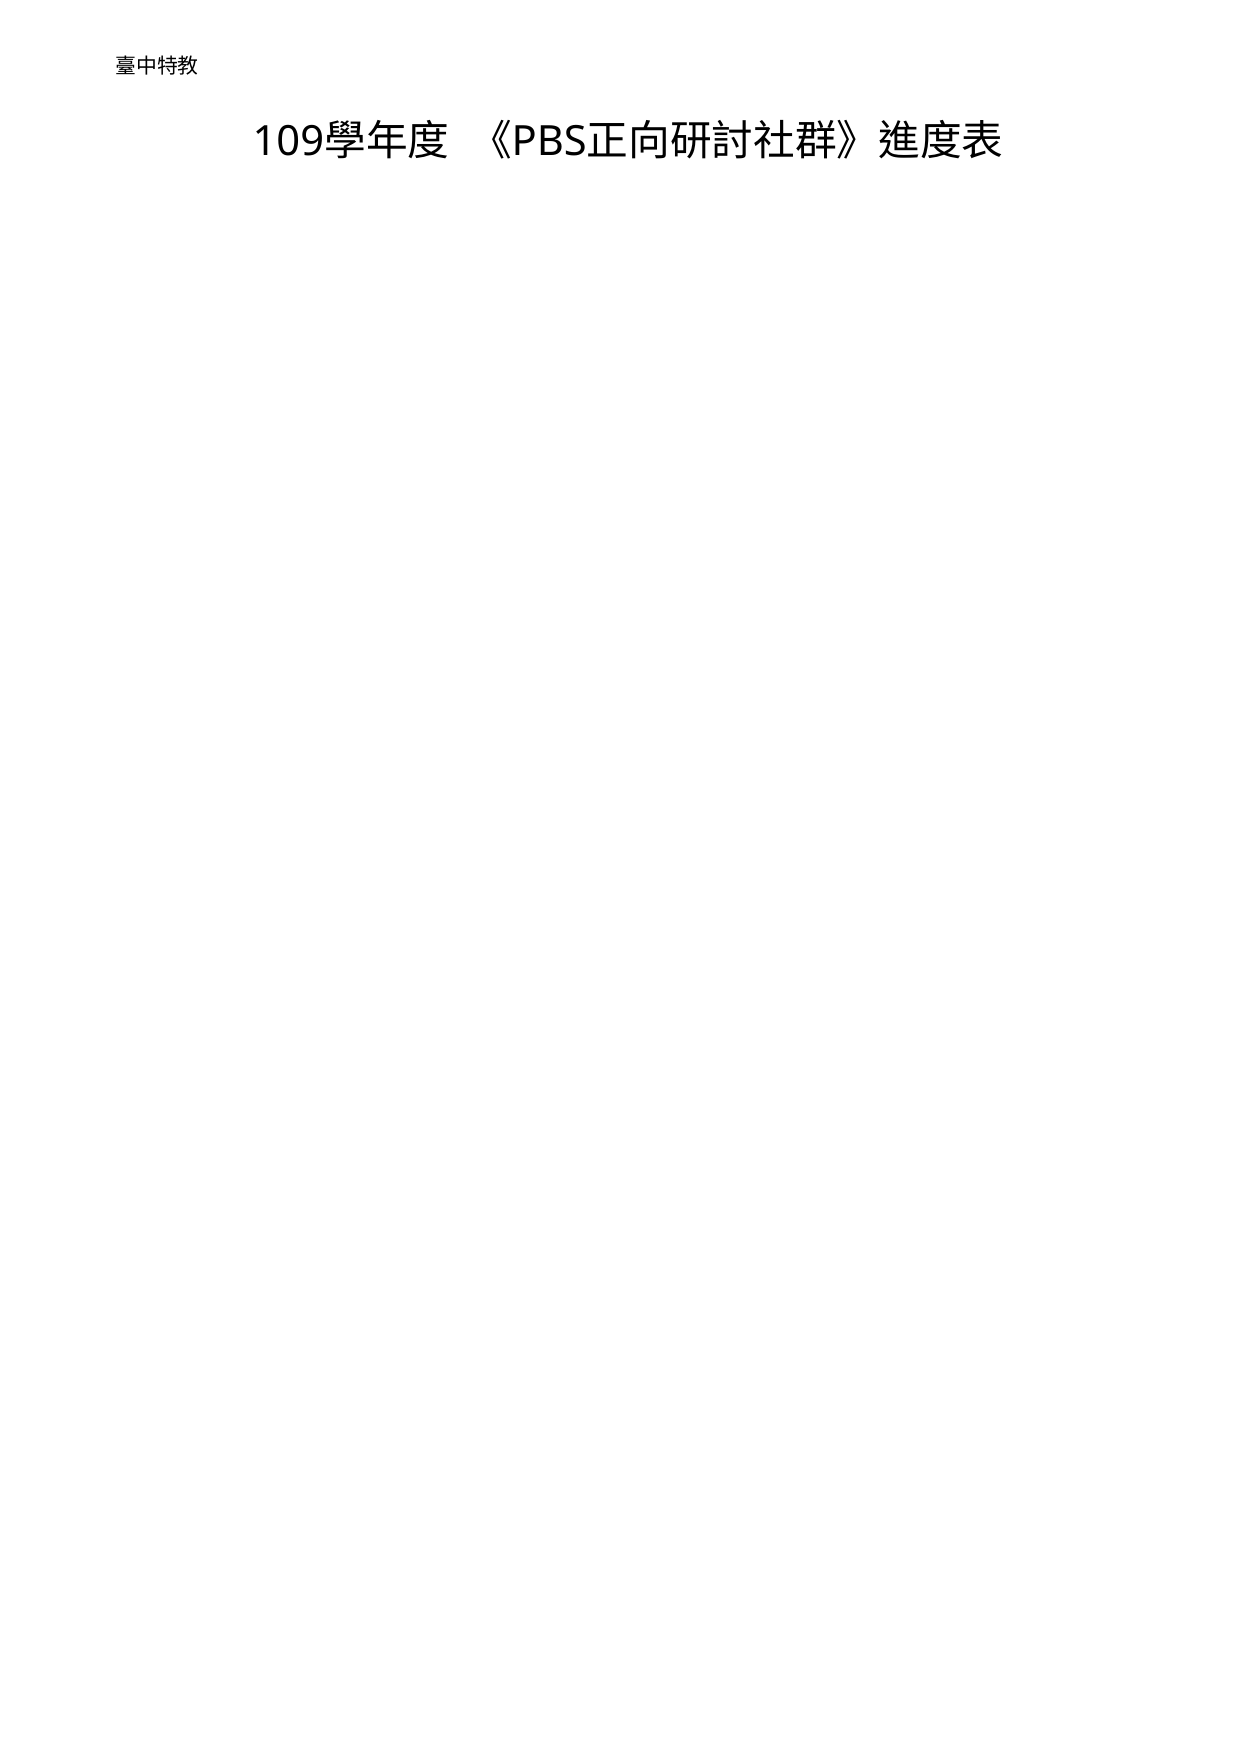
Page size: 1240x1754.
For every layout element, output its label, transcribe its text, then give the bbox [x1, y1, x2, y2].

text 109學年度 《PBS正向研討社群》進度表 [252, 107, 1240, 168]
text 臺中特教 [115, 51, 1240, 80]
